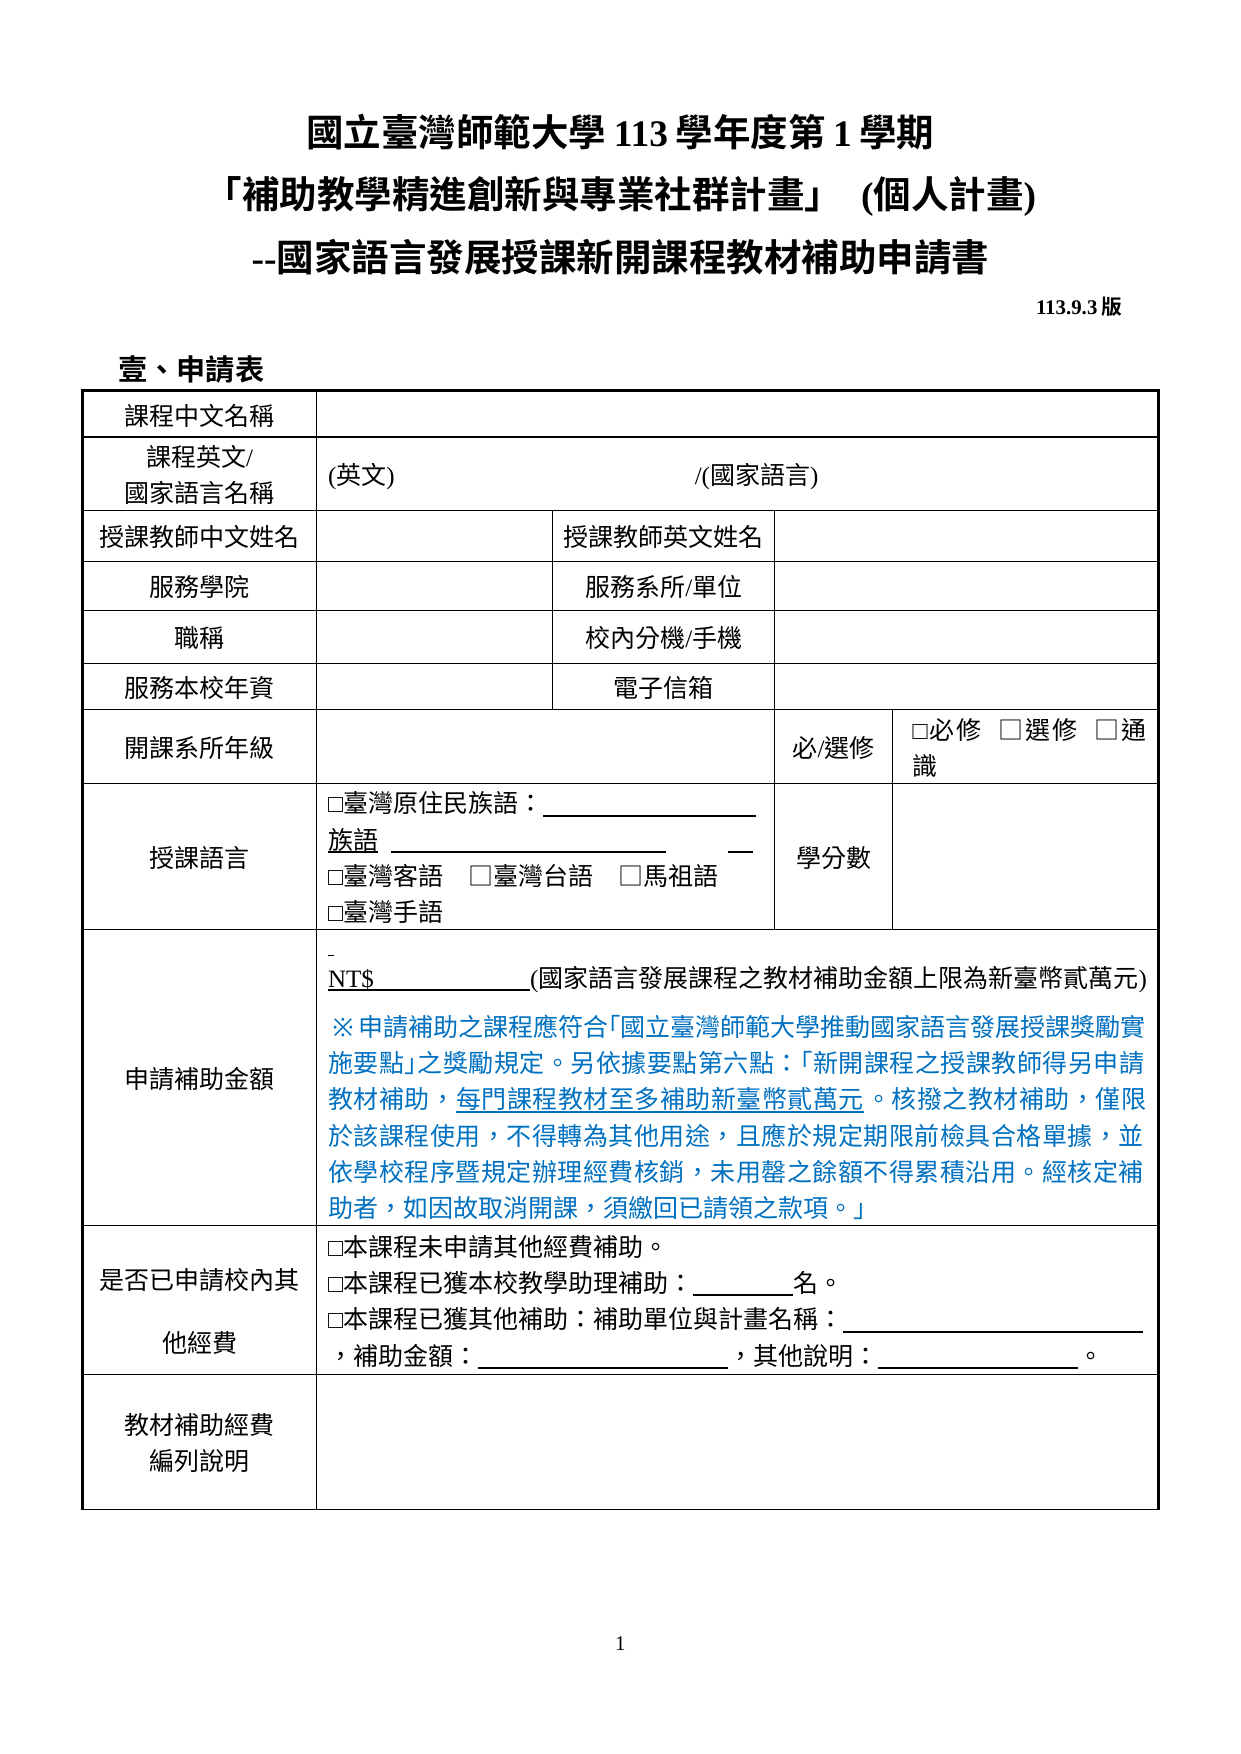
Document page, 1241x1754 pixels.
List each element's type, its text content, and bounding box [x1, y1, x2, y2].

table_cell [317, 1375, 1157, 1509]
table_cell 是否已申請校內其他經費 [84, 1226, 316, 1373]
table_cell 服務本校年資 [84, 664, 316, 709]
table_cell [317, 611, 552, 662]
text 113.9.3版 [118, 290, 1122, 320]
table_cell [775, 511, 1157, 561]
table_cell [775, 664, 1157, 709]
table_cell □必修 □選修 □通識 [893, 710, 1157, 783]
table_cell [317, 710, 774, 783]
table_cell [317, 511, 552, 561]
table_cell (英文) /(國家語言) [317, 438, 1157, 510]
table_cell 校內分機/手機 [553, 611, 774, 662]
table_cell [317, 664, 552, 709]
table_cell 授課教師英文姓名 [553, 511, 774, 561]
table_cell 職稱 [84, 611, 316, 662]
table_cell [317, 562, 552, 609]
table_cell NT$ (國家語言發展課程之教材補助金額上限為新臺幣貳萬元) ※申請補助之課程應符合｢國立臺灣師範大學推動國家語言發展授課獎勵實施要點｣之獎勵規定。另依據要點第六點：｢新開課程之授課教師得另申請教材補助，每門課程教材至多補助新臺幣貳萬元。核撥之教材補助，僅限於該課程使用，不得轉為其他用途，且應於規定期限前檢具合格單據，並依學校程序暨規定辦理經費核銷，未用罄之餘額不得累積沿用。經核定補助者，如因故取消開課，須繳回已請領之款項。｣ [317, 930, 1157, 1225]
table_cell 必/選修 [775, 710, 892, 783]
table_cell □臺灣原住民族語： 族語 □臺灣客語 □臺灣台語 □馬祖語 □臺灣手語 [317, 784, 774, 929]
table_cell 服務學院 [84, 562, 316, 609]
table_cell 學分數 [775, 784, 892, 929]
table_cell [775, 611, 1157, 662]
table_header [317, 392, 1157, 436]
text 「補助教學精進創新與專業社群計畫」 (個人計畫) [118, 165, 1122, 219]
table_header 課程中文名稱 [84, 392, 316, 436]
table_cell 申請補助金額 [84, 930, 316, 1225]
text 壹、申請表 [118, 346, 1122, 389]
table_cell □本課程未申請其他經費補助。 □本課程已獲本校教學助理補助： 名。 □本課程已獲其他補助：補助單位與計畫名稱： ，補助金額： ，其他說明： 。 [317, 1226, 1157, 1373]
table_cell 課程英文/ 國家語言名稱 [84, 438, 316, 510]
table_cell 授課語言 [84, 784, 316, 929]
table_cell 教材補助經費 編列說明 [84, 1375, 316, 1509]
table_cell 電子信箱 [553, 664, 774, 709]
text 國立臺灣師範大學113學年度第1學期 [118, 103, 1122, 157]
table_cell 授課教師中文姓名 [84, 511, 316, 561]
table_cell [775, 562, 1157, 609]
table_cell 開課系所年級 [84, 710, 316, 783]
text --國家語言發展授課新開課程教材補助申請書 [118, 228, 1122, 282]
table_cell 服務系所/單位 [553, 562, 774, 609]
table_cell [893, 784, 1157, 929]
